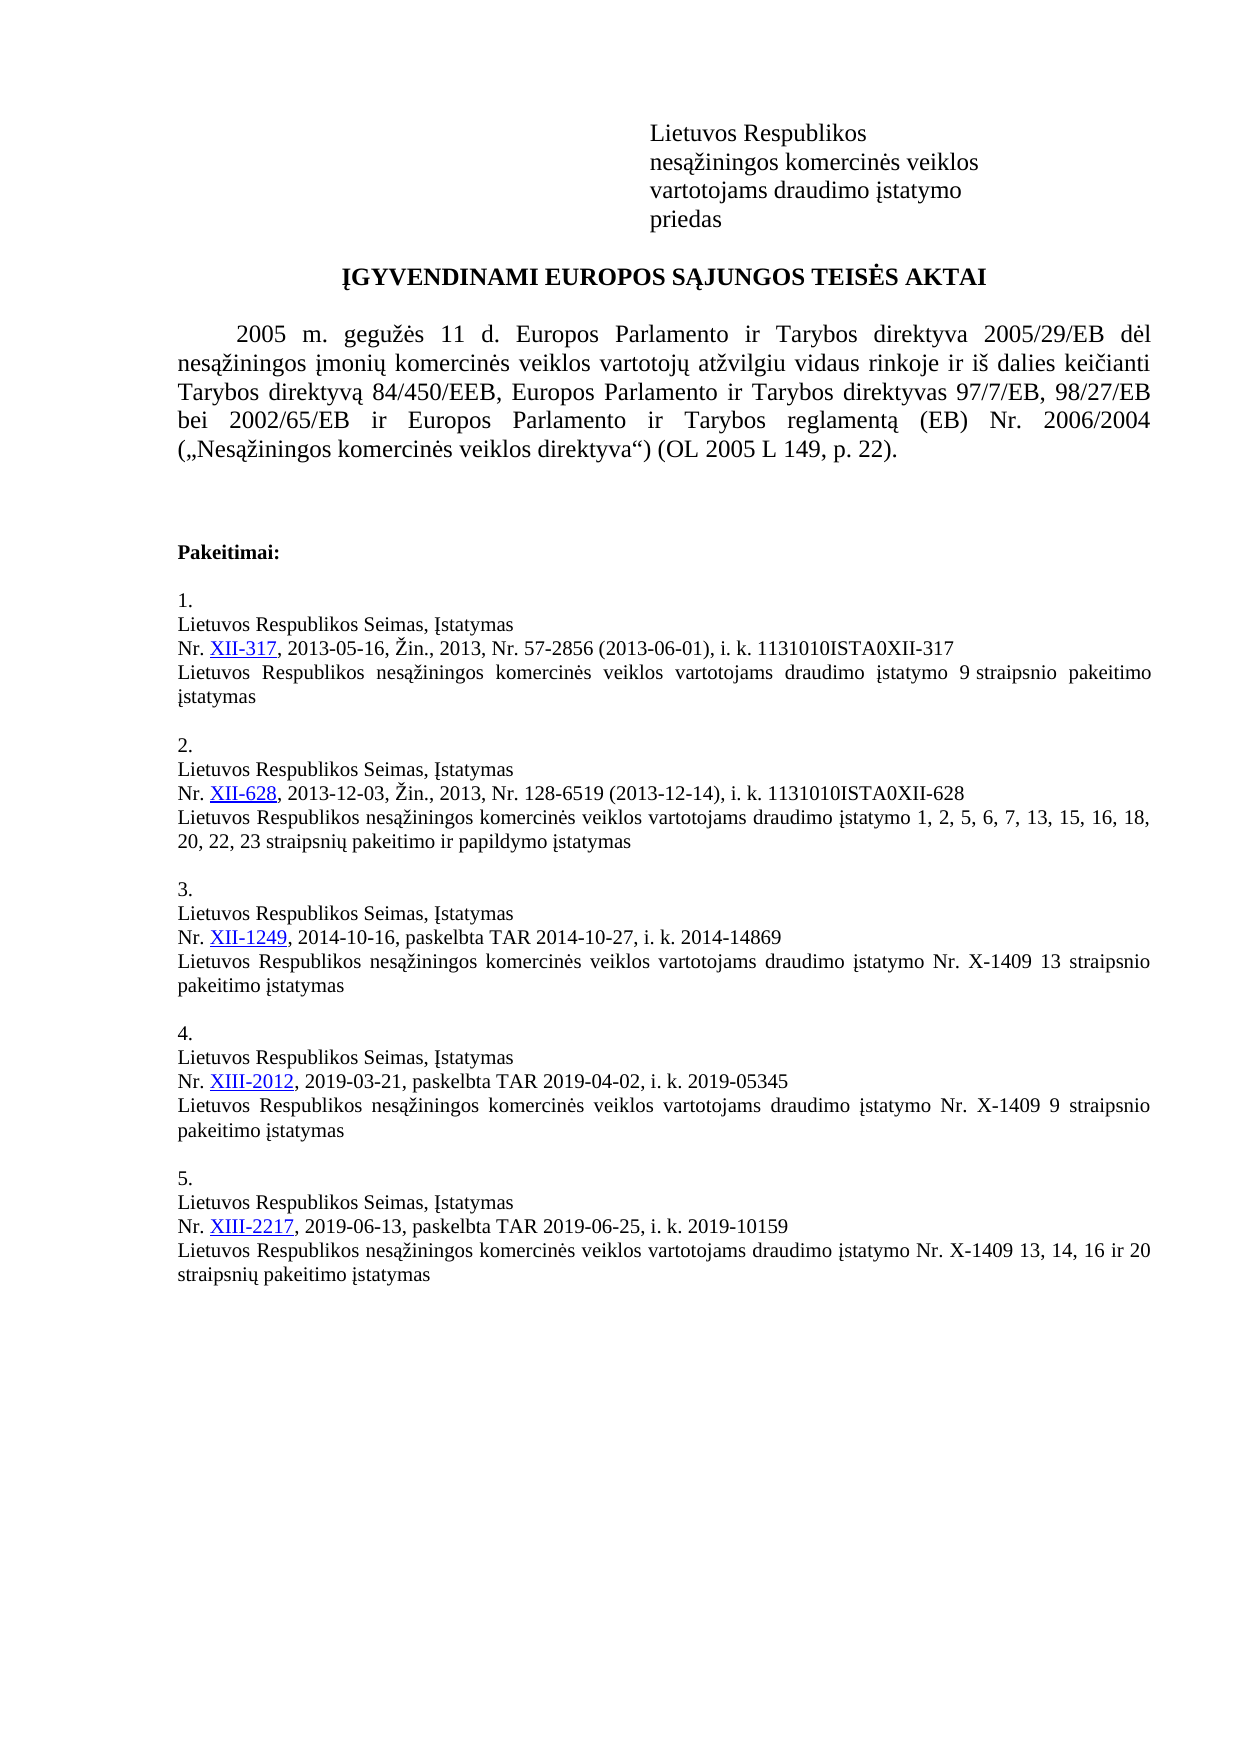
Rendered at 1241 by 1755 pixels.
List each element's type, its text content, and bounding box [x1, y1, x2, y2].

text 2005 m. gegužės 11 d. Europos Parlamento ir Tarybos direktyva 2005/29/EB dėl nesąžiningos įmonių komercinės veiklos vartotojų atžvilgiu vidaus rinkoje ir iš dalies keičianti Tarybos direktyvą 84/450/EEB, Europos Parlamento ir Tarybos direktyvas 97/7/EB, 98/27/EB bei 2002/65/EB ir Europos Parlamento ir Tarybos reglamentą (EB) Nr. 2006/2004 („Nesąžiningos komercinės veiklos direktyva“) (OL 2005 L 149, p. 22). [177, 319, 1152, 463]
text ĮGYVENDINAMI EUROPOS SĄJUNGOS TEISĖS AKTAI [177, 262, 1152, 291]
text Nr. XIII-2012, 2019-03-21, paskelbta TAR 2019-04-02, i. k. 2019-05345 [177, 1069, 1152, 1093]
text Nr. XII-628, 2013-12-03, Žin., 2013, Nr. 128-6519 (2013-12-14), i. k. 1131010ISTA0XII-628 [177, 781, 1152, 805]
text Lietuvos Respublikos Seimas, Įstatymas [177, 757, 1152, 781]
text Lietuvos Respublikos nesąžiningos komercinės veiklos vartotojams draudimo įstatymo Nr. X-1409 13 straipsnio pakeitimo įstatymas [177, 949, 1152, 997]
text 1. [177, 588, 1152, 612]
text 5. [177, 1166, 1152, 1190]
text Lietuvos Respublikos nesąžiningos komercinės veiklos vartotojams draudimo įstatymo Nr. X-1409 13, 14, 16 ir 20 straipsnių pakeitimo įstatymas [177, 1238, 1152, 1286]
text Lietuvos Respublikos Seimas, Įstatymas [177, 612, 1152, 636]
text 3. [177, 877, 1152, 901]
text Lietuvos Respublikos nesąžiningos komercinės veiklos vartotojams draudimo įstatymo priedas [649, 118, 1152, 233]
text Nr. XIII-2217, 2019-06-13, paskelbta TAR 2019-06-25, i. k. 2019-10159 [177, 1214, 1152, 1238]
text Pakeitimai: [177, 540, 1152, 564]
text Lietuvos Respublikos Seimas, Įstatymas [177, 1190, 1152, 1214]
text Lietuvos Respublikos Seimas, Įstatymas [177, 1045, 1152, 1069]
text Lietuvos Respublikos Seimas, Įstatymas [177, 901, 1152, 925]
text 4. [177, 1021, 1152, 1045]
text Nr. XII-317, 2013-05-16, Žin., 2013, Nr. 57-2856 (2013-06-01), i. k. 1131010ISTA0XII-317 [177, 636, 1152, 660]
text Lietuvos Respublikos nesąžiningos komercinės veiklos vartotojams draudimo įstatymo Nr. X-1409 9 straipsnio pakeitimo įstatymas [177, 1093, 1152, 1142]
text Lietuvos Respublikos nesąžiningos komercinės veiklos vartotojams draudimo įstatymo 1, 2, 5, 6, 7, 13, 15, 16, 18, 20, 22, 23 straipsnių pakeitimo ir papildymo įstatymas [177, 805, 1152, 853]
text Lietuvos Respublikos nesąžiningos komercinės veiklos vartotojams draudimo įstatymo 9 straipsnio pakeitimo įstatymas [177, 660, 1152, 708]
text 2. [177, 732, 1152, 757]
text Nr. XII-1249, 2014-10-16, paskelbta TAR 2014-10-27, i. k. 2014-14869 [177, 925, 1152, 949]
